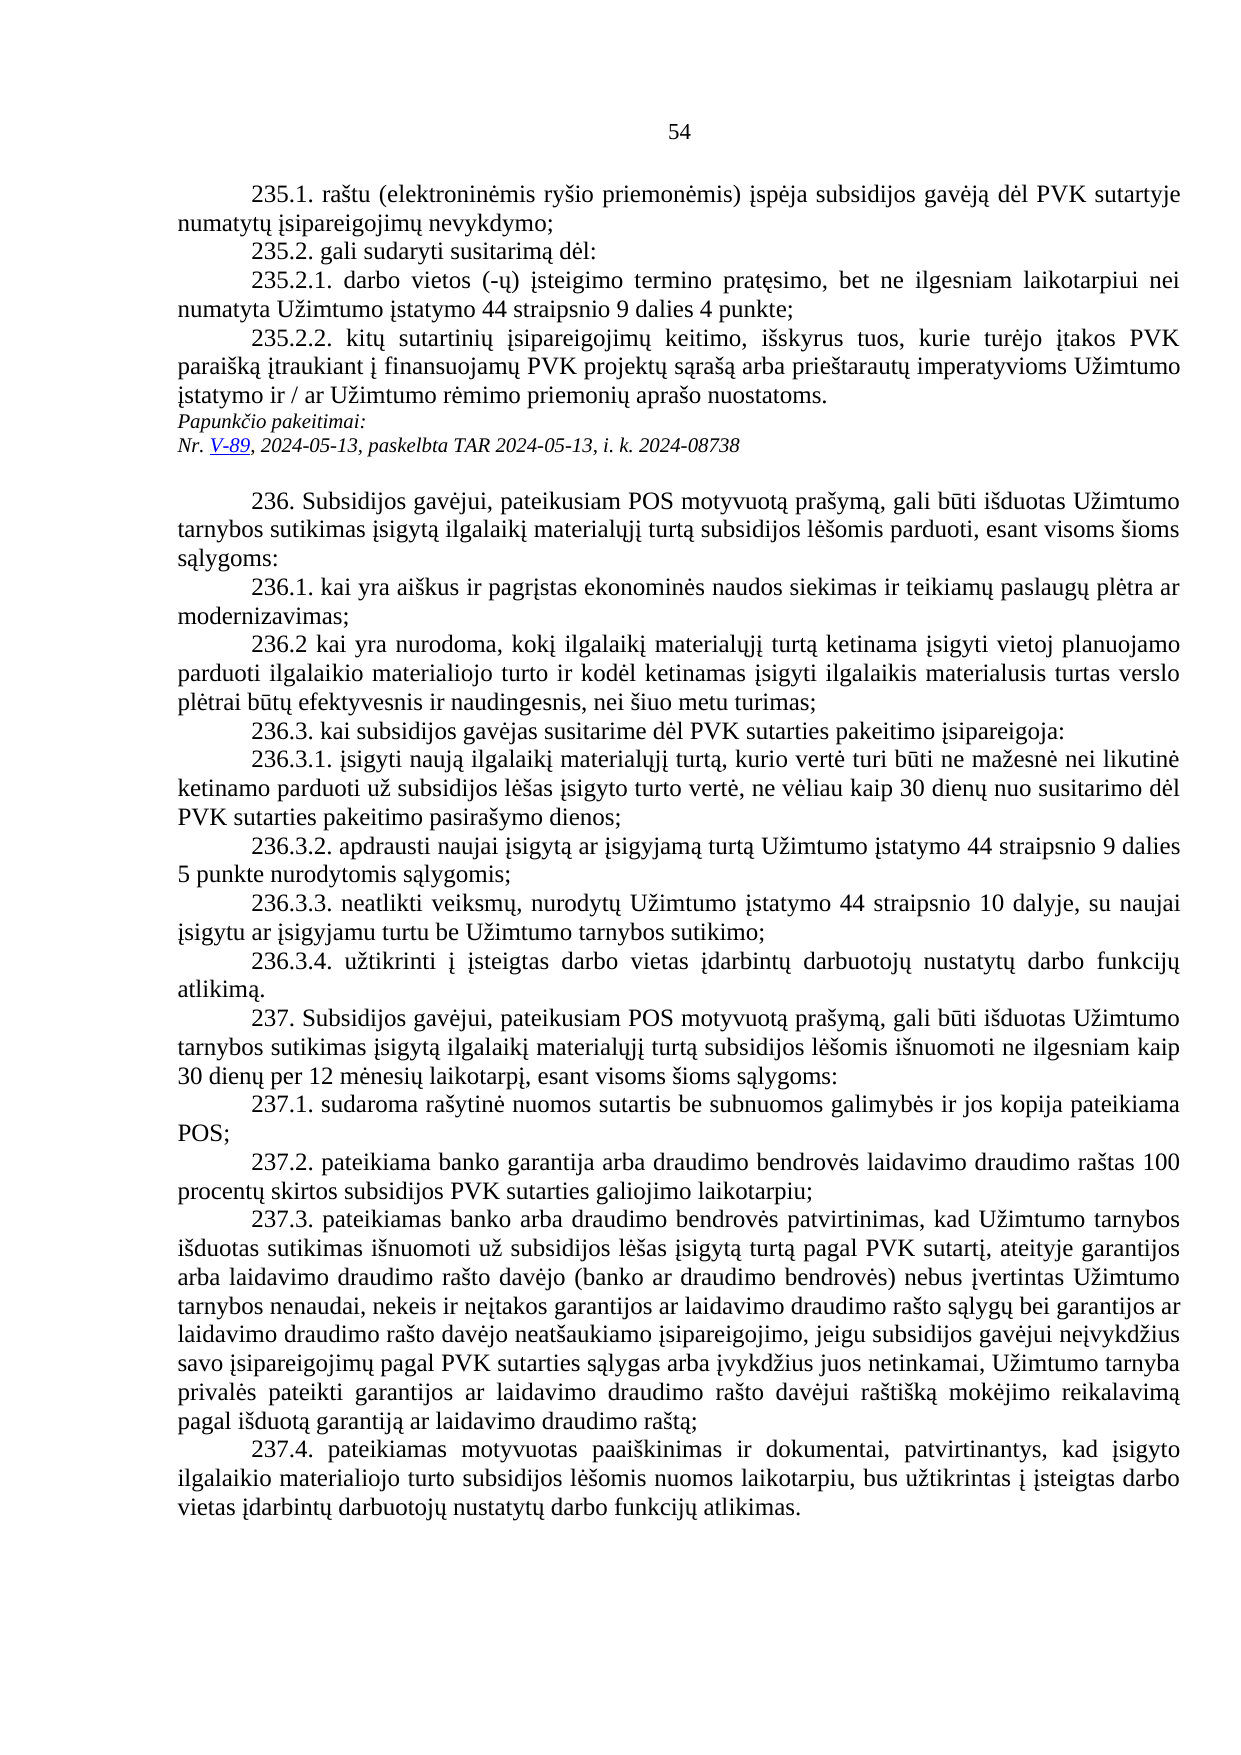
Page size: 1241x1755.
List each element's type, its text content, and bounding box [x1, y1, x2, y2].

text 236.3.1. įsigyti naują ilgalaikį materialųjį turtą, kurio vertė turi būti ne mažesnė nei likutinė ketinamo parduoti už subsidijos lėšas įsigyto turto vertė, ne vėliau kaip 30 dienų nuo susitarimo dėl PVK sutarties pakeitimo pasirašymo dienos; [177, 744, 1181, 831]
text 236.3. kai subsidijos gavėjas susitarime dėl PVK sutarties pakeitimo įsipareigoja: [177, 716, 1181, 744]
text Papunkčio pakeitimai: [177, 409, 1181, 433]
text 236.1. kai yra aiškus ir pagrįstas ekonominės naudos siekimas ir teikiamų paslaugų plėtra ar modernizavimas; [177, 572, 1181, 629]
text 237. Subsidijos gavėjui, pateikusiam POS motyvuotą prašymą, gali būti išduotas Užimtumo tarnybos sutikimas įsigytą ilgalaikį materialųjį turtą subsidijos lėšomis išnuomoti ne ilgesniam kaip 30 dienų per 12 mėnesių laikotarpį, esant visoms šioms sąlygoms: [177, 1003, 1181, 1089]
text 237.4. pateikiamas motyvuotas paaiškinimas ir dokumentai, patvirtinantys, kad įsigyto ilgalaikio materialiojo turto subsidijos lėšomis nuomos laikotarpiu, bus užtikrintas į įsteigtas darbo vietas įdarbintų darbuotojų nustatytų darbo funkcijų atlikimas. [177, 1434, 1181, 1521]
text Nr. V-89, 2024-05-13, paskelbta TAR 2024-05-13, i. k. 2024-08738 [177, 433, 1181, 457]
text 236.3.2. apdrausti naujai įsigytą ar įsigyjamą turtą Užimtumo įstatymo 44 straipsnio 9 dalies 5 punkte nurodytomis sąlygomis; [177, 831, 1181, 888]
text 236.3.3. neatlikti veiksmų, nurodytų Užimtumo įstatymo 44 straipsnio 10 dalyje, su naujai įsigytu ar įsigyjamu turtu be Užimtumo tarnybos sutikimo; [177, 888, 1181, 946]
text 235.2.2. kitų sutartinių įsipareigojimų keitimo, išskyrus tuos, kurie turėjo įtakos PVK paraišką įtraukiant į finansuojamų PVK projektų sąrašą arba prieštarautų imperatyvioms Užimtumo įstatymo ir / ar Užimtumo rėmimo priemonių aprašo nuostatoms. [177, 323, 1181, 409]
text 236.2 kai yra nurodoma, kokį ilgalaikį materialųjį turtą ketinama įsigyti vietoj planuojamo parduoti ilgalaikio materialiojo turto ir kodėl ketinamas įsigyti ilgalaikis materialusis turtas verslo plėtrai būtų efektyvesnis ir naudingesnis, nei šiuo metu turimas; [177, 629, 1181, 716]
text 236. Subsidijos gavėjui, pateikusiam POS motyvuotą prašymą, gali būti išduotas Užimtumo tarnybos sutikimas įsigytą ilgalaikį materialųjį turtą subsidijos lėšomis parduoti, esant visoms šioms sąlygoms: [177, 486, 1181, 572]
text 235.2.1. darbo vietos (-ų) įsteigimo termino pratęsimo, bet ne ilgesniam laikotarpiui nei numatyta Užimtumo įstatymo 44 straipsnio 9 dalies 4 punkte; [177, 265, 1181, 323]
text 237.2. pateikiama banko garantija arba draudimo bendrovės laidavimo draudimo raštas 100 procentų skirtos subsidijos PVK sutarties galiojimo laikotarpiu; [177, 1147, 1181, 1204]
text 235.2. gali sudaryti susitarimą dėl: [177, 236, 1181, 265]
text 237.1. sudaroma rašytinė nuomos sutartis be subnuomos galimybės ir jos kopija pateikiama POS; [177, 1089, 1181, 1147]
text 235.1. raštu (elektroninėmis ryšio priemonėmis) įspėja subsidijos gavėją dėl PVK sutartyje numatytų įsipareigojimų nevykdymo; [177, 179, 1181, 236]
text 237.3. pateikiamas banko arba draudimo bendrovės patvirtinimas, kad Užimtumo tarnybos išduotas sutikimas išnuomoti už subsidijos lėšas įsigytą turtą pagal PVK sutartį, ateityje garantijos arba laidavimo draudimo rašto davėjo (banko ar draudimo bendrovės) nebus įvertintas Užimtumo tarnybos nenaudai, nekeis ir neįtakos garantijos ar laidavimo draudimo rašto sąlygų bei garantijos ar laidavimo draudimo rašto davėjo neatšaukiamo įsipareigojimo, jeigu subsidijos gavėjui neįvykdžius savo įsipareigojimų pagal PVK sutarties sąlygas arba įvykdžius juos netinkamai, Užimtumo tarnyba privalės pateikti garantijos ar laidavimo draudimo rašto davėjui raštišką mokėjimo reikalavimą pagal išduotą garantiją ar laidavimo draudimo raštą; [177, 1204, 1181, 1434]
text 236.3.4. užtikrinti į įsteigtas darbo vietas įdarbintų darbuotojų nustatytų darbo funkcijų atlikimą. [177, 946, 1181, 1003]
